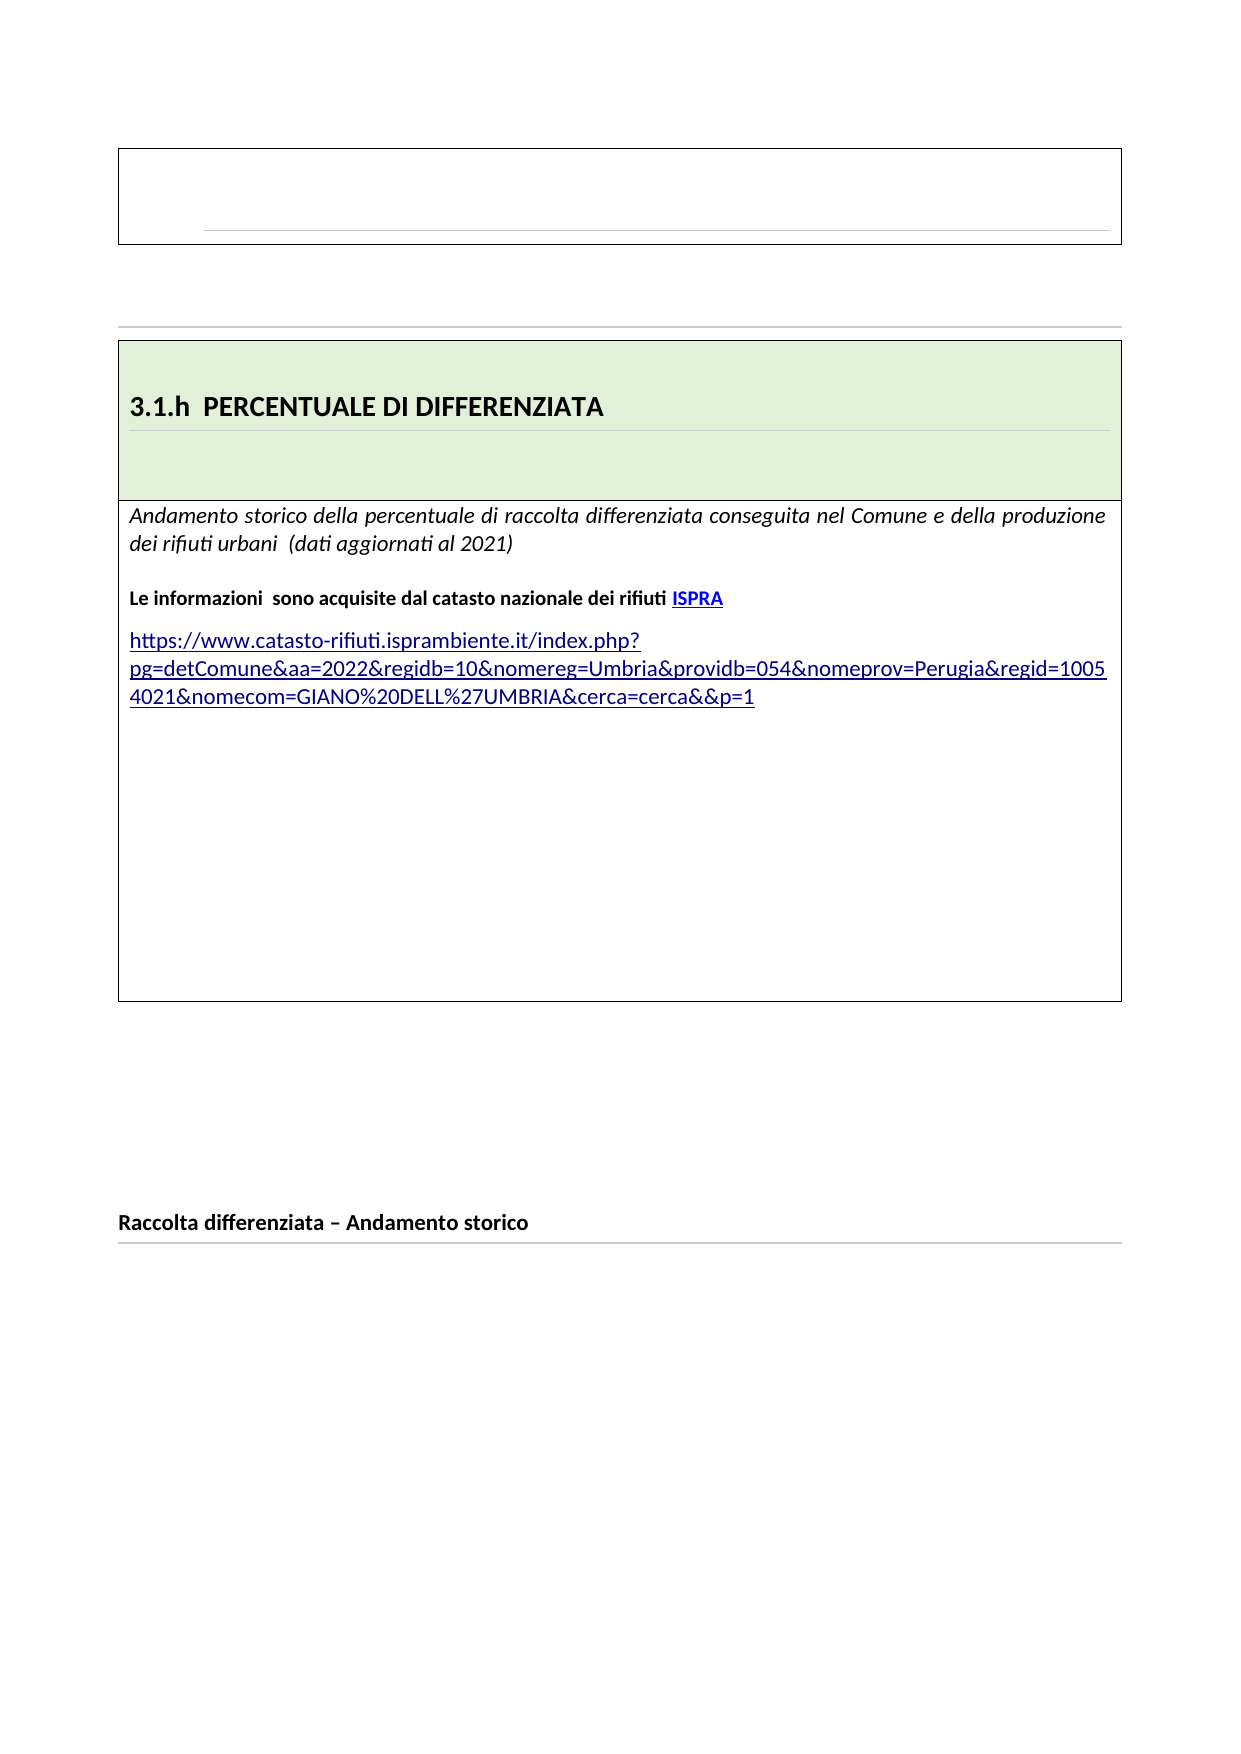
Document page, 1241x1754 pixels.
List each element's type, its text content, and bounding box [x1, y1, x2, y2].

table_cell [119, 149, 1121, 244]
table_header 3.1.h PERCENTUALE DI DIFFERENZIATA [119, 341, 1121, 500]
text Raccolta differenziata – Andamento storico [118, 1208, 1122, 1242]
